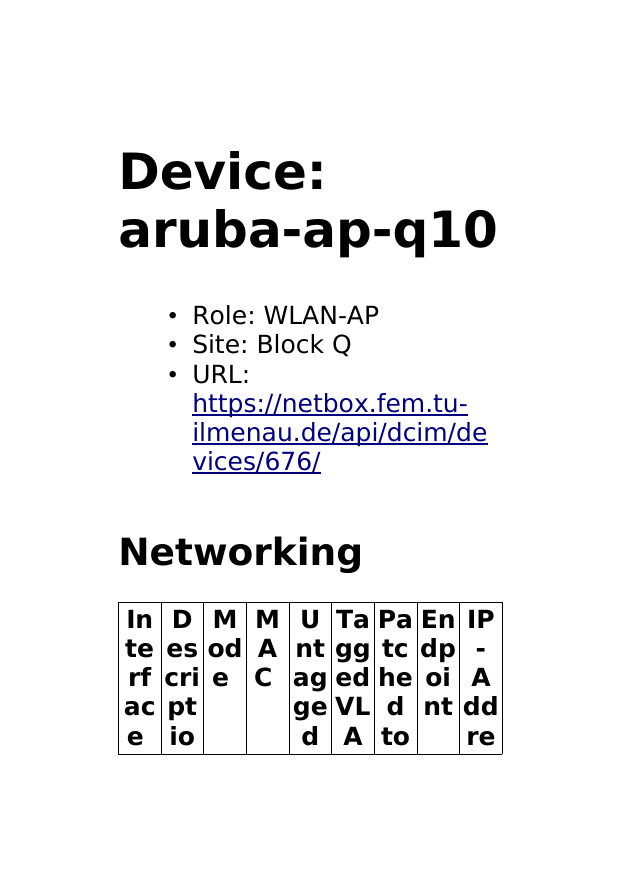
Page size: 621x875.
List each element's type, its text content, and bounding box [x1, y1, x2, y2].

subtitle Device: aruba-ap-q10 [118, 143, 502, 259]
table_header Tagged VLA [332, 603, 374, 754]
list URL: https://netbox.fem.tu-ilmenau.de/api/dcim/devices/676/ [177, 360, 502, 477]
table_header Interface [119, 603, 161, 754]
table_header Untagged [290, 603, 331, 754]
list Role: WLAN-AP [177, 302, 502, 331]
list Site: Block Q [177, 331, 502, 360]
table_header Patched to [375, 603, 417, 754]
table_header Mode [204, 603, 246, 754]
table_header Descriptio [162, 603, 203, 754]
table_header IP-Addre [460, 603, 502, 754]
subtitle Networking [118, 531, 502, 575]
table_header MAC [247, 603, 289, 754]
table_header Endpoint [418, 603, 459, 754]
